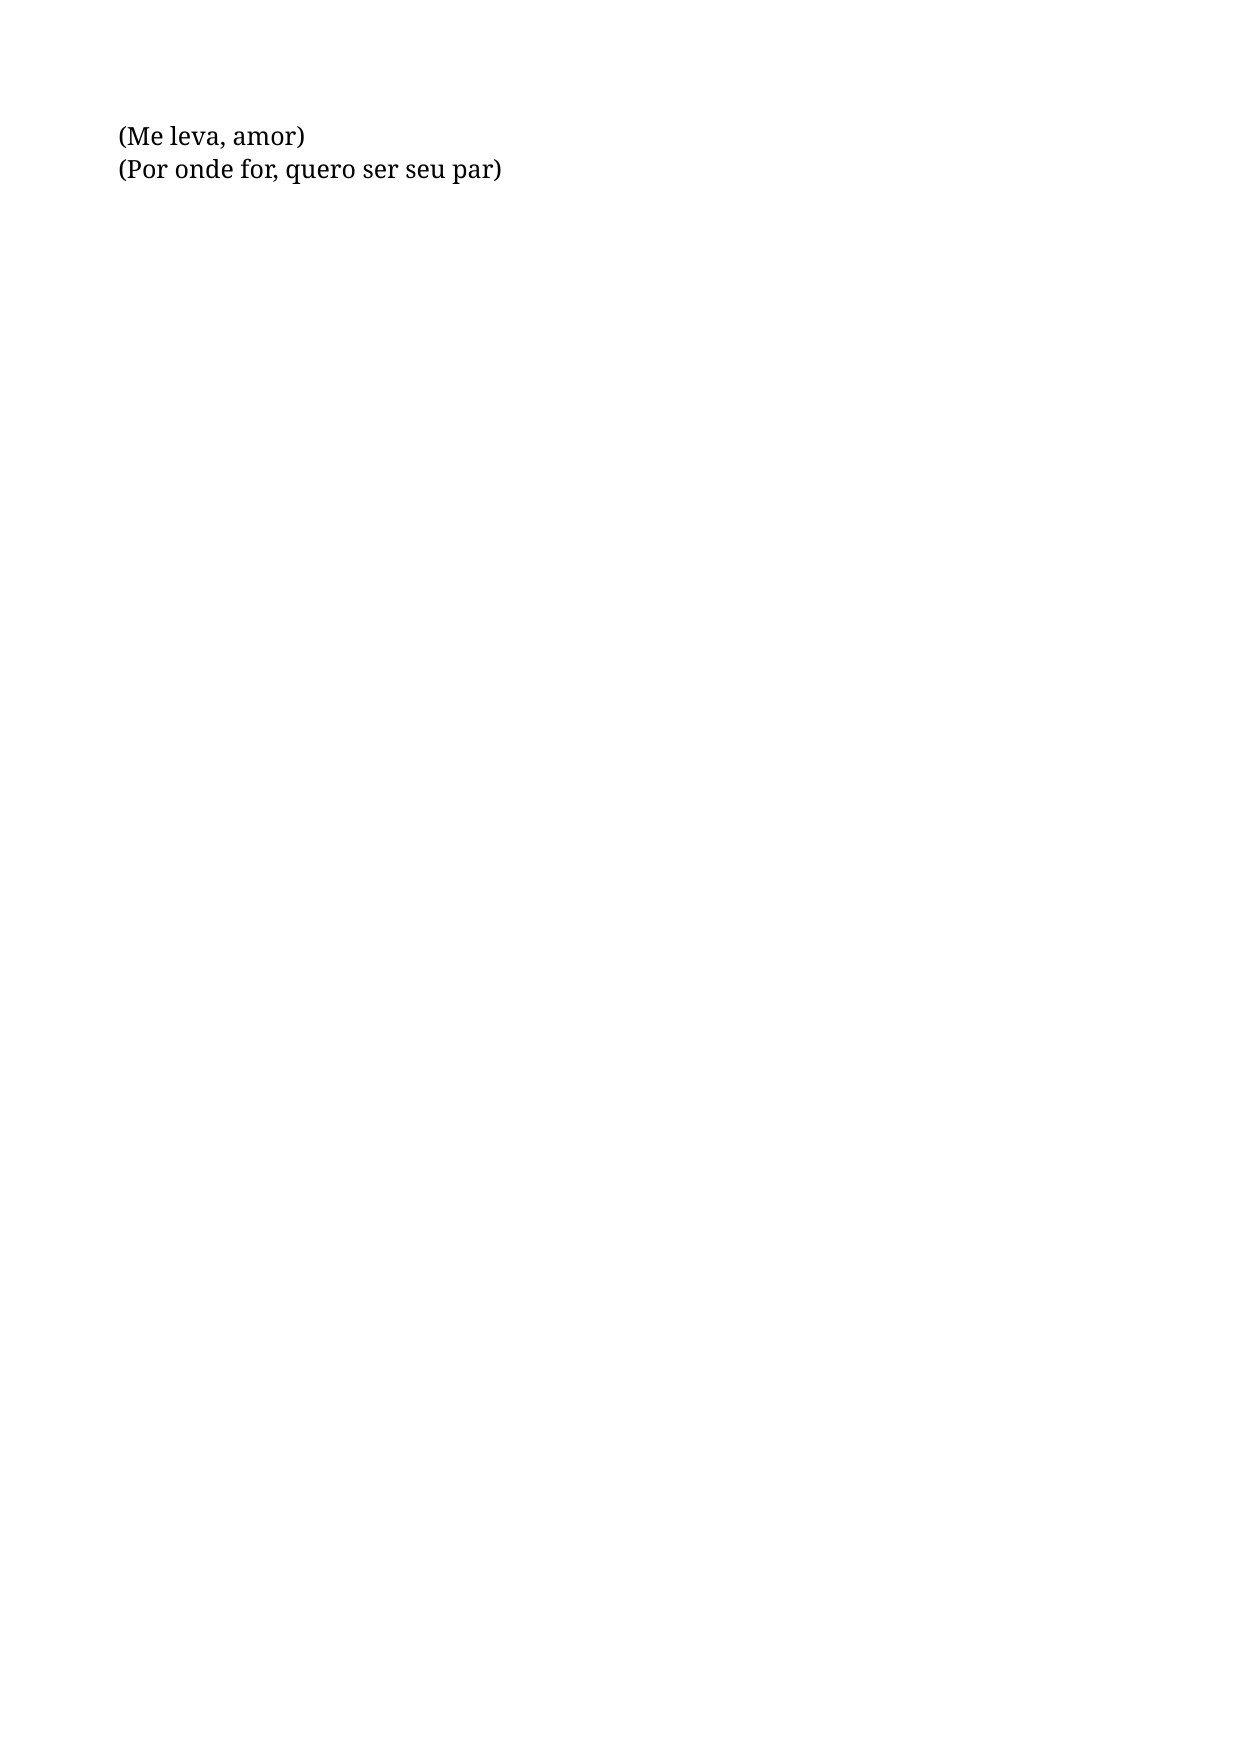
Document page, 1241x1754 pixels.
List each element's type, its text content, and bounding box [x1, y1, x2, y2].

text (Me leva, amor) (Por onde for, quero ser seu par) [118, 118, 1122, 186]
